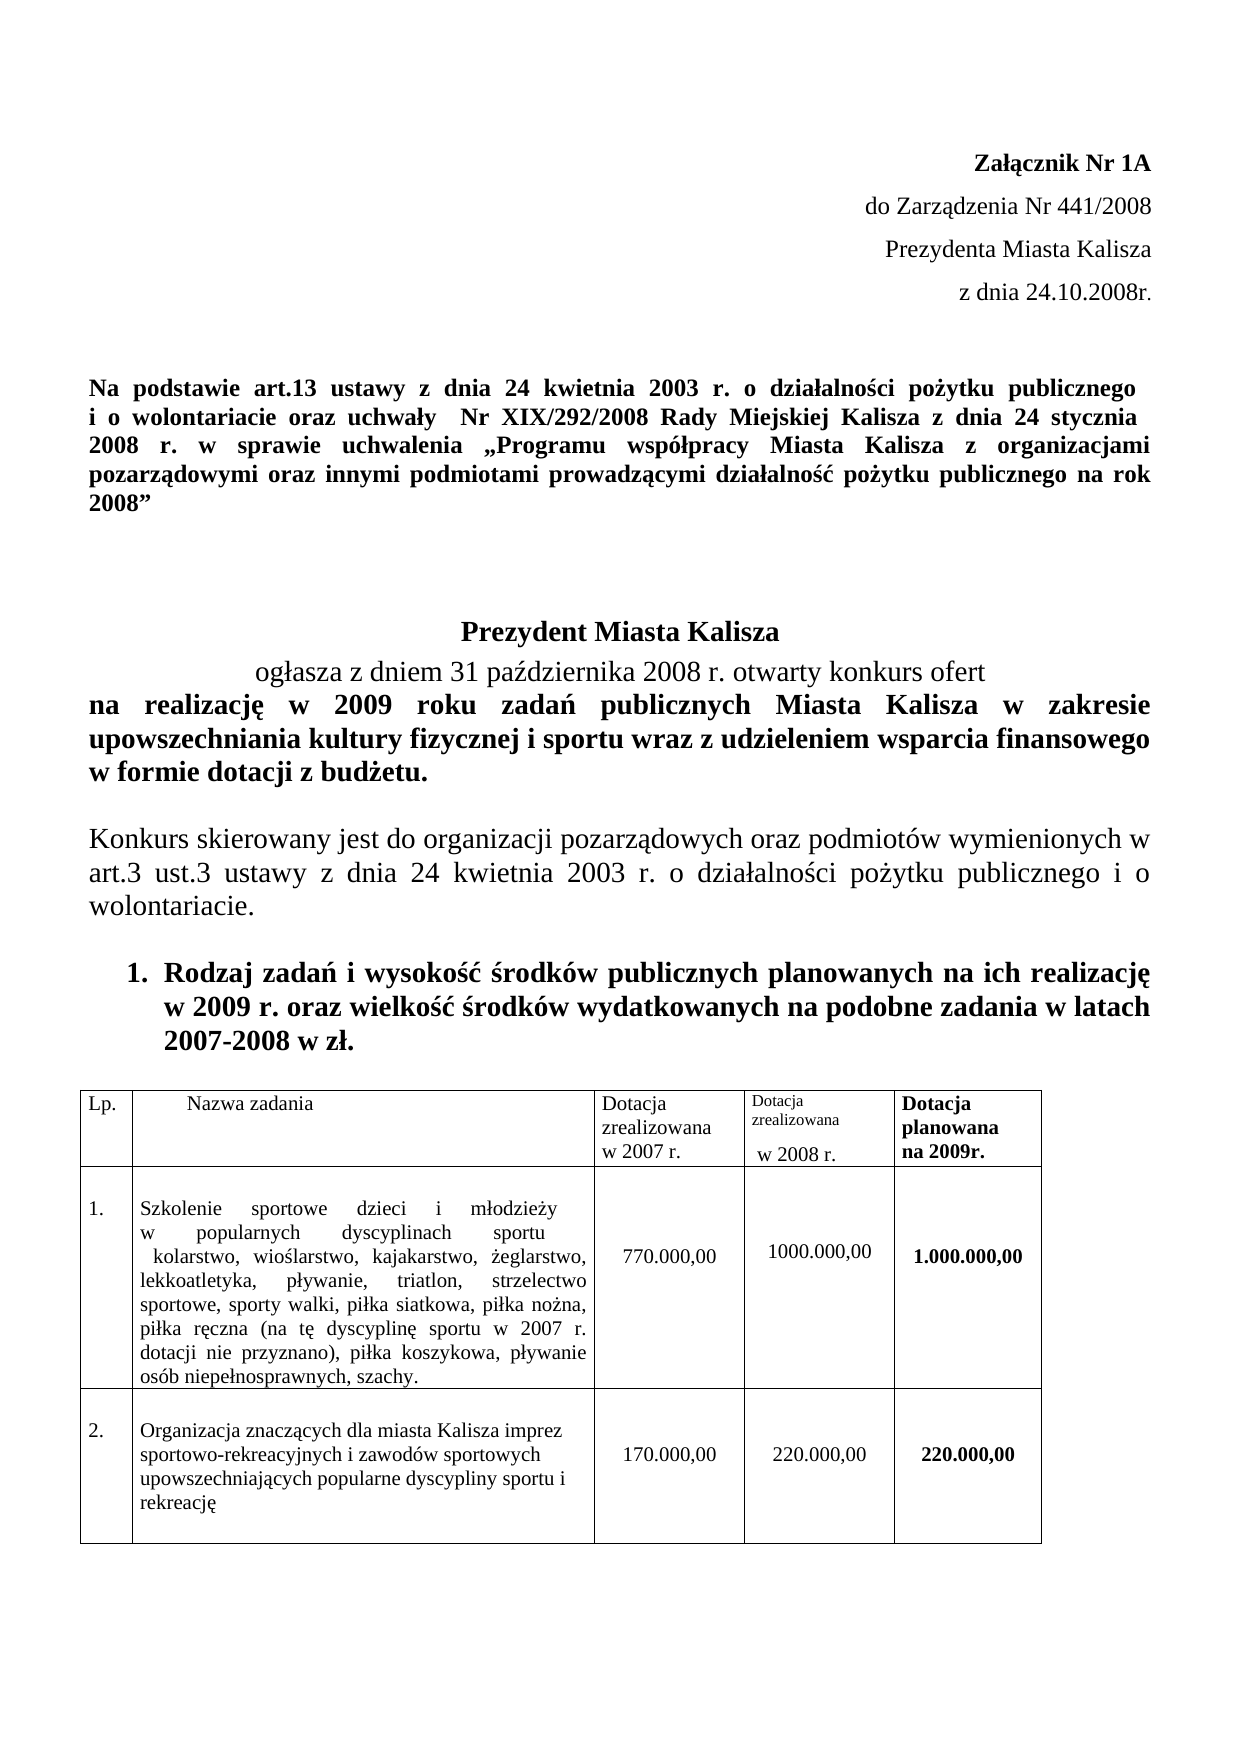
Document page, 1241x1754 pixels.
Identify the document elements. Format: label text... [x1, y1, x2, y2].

table_cell 1.000.000,00 [895, 1167, 1041, 1388]
text Prezydenta Miasta Kalisza [89, 234, 1151, 263]
table_cell 170.000,00 [595, 1389, 744, 1543]
subtitle Prezydent Miasta Kalisza [89, 614, 1151, 647]
table_header Dotacja zrealizowana w 2008 r. [745, 1091, 894, 1166]
table_cell Szkolenie sportowe dzieci i młodzieży w popularnych dyscyplinach sportu kolarstwo, wioślarstwo, kajakarstwo, żeglarstwo, lekkoatletyka, pływanie, triatlon, strzelectwo sportowe, sporty walki, piłka siatkowa, piłka nożna, piłka ręczna (na tę dyscyplinę sportu w 2007 r. dotacji nie przyznano), piłka koszykowa, pływanie osób niepełnosprawnych, szachy. [133, 1167, 594, 1388]
table_cell 220.000,00 [745, 1389, 894, 1543]
table_cell 1. [81, 1167, 132, 1388]
list Rodzaj zadań i wysokość środków publicznych planowanych na ich realizację w 2009 r. oraz wielkość środków wydatkowanych na podobne zadania w latach 2007-2008 w zł. [126, 956, 1151, 1056]
table_cell 2. [81, 1389, 132, 1543]
table_cell Organizacja znaczących dla miasta Kalisza imprez sportowo-rekreacyjnych i zawodów sportowych upowszechniających popularne dyscypliny sportu i rekreację [133, 1389, 594, 1543]
text na realizację w 2009 roku zadań publicznych Miasta Kalisza w zakresie upowszechniania kultury fizycznej i sportu wraz z udzieleniem wsparcia finansowego w formie dotacji z budżetu. [89, 687, 1151, 788]
table_cell 220.000,00 [895, 1389, 1041, 1543]
text ogłasza z dniem 31 października 2008 r. otwarty konkurs ofert [89, 654, 1151, 687]
table_cell 770.000,00 [595, 1167, 744, 1388]
text do Zarządzenia Nr 441/2008 [89, 191, 1151, 219]
text Konkurs skierowany jest do organizacji pozarządowych oraz podmiotów wymienionych w art.3 ust.3 ustawy z dnia 24 kwietnia 2003 r. o działalności pożytku publicznego i o wolontariacie. [89, 821, 1151, 922]
table_header Nazwa zadania [133, 1091, 594, 1166]
table_header Dotacja zrealizowana w 2007 r. [595, 1091, 744, 1166]
table_header Dotacja planowana na 2009r. [895, 1091, 1041, 1166]
subtitle Załącznik Nr 1A [89, 148, 1151, 176]
subtitle Na podstawie art.13 ustawy z dnia 24 kwietnia 2003 r. o działalności pożytku publicznego i o wolontariacie oraz uchwały Nr XIX/292/2008 Rady Miejskiej Kalisza z dnia 24 stycznia 2008 r. w sprawie uchwalenia „Programu współpracy Miasta Kalisza z organizacjami pozarządowymi oraz innymi podmiotami prowadzącymi działalność pożytku publicznego na rok 2008” [89, 373, 1151, 517]
text z dnia 24.10.2008r. [89, 277, 1151, 306]
table_cell 1000.000,00 [745, 1167, 894, 1388]
table_header Lp. [81, 1091, 132, 1166]
